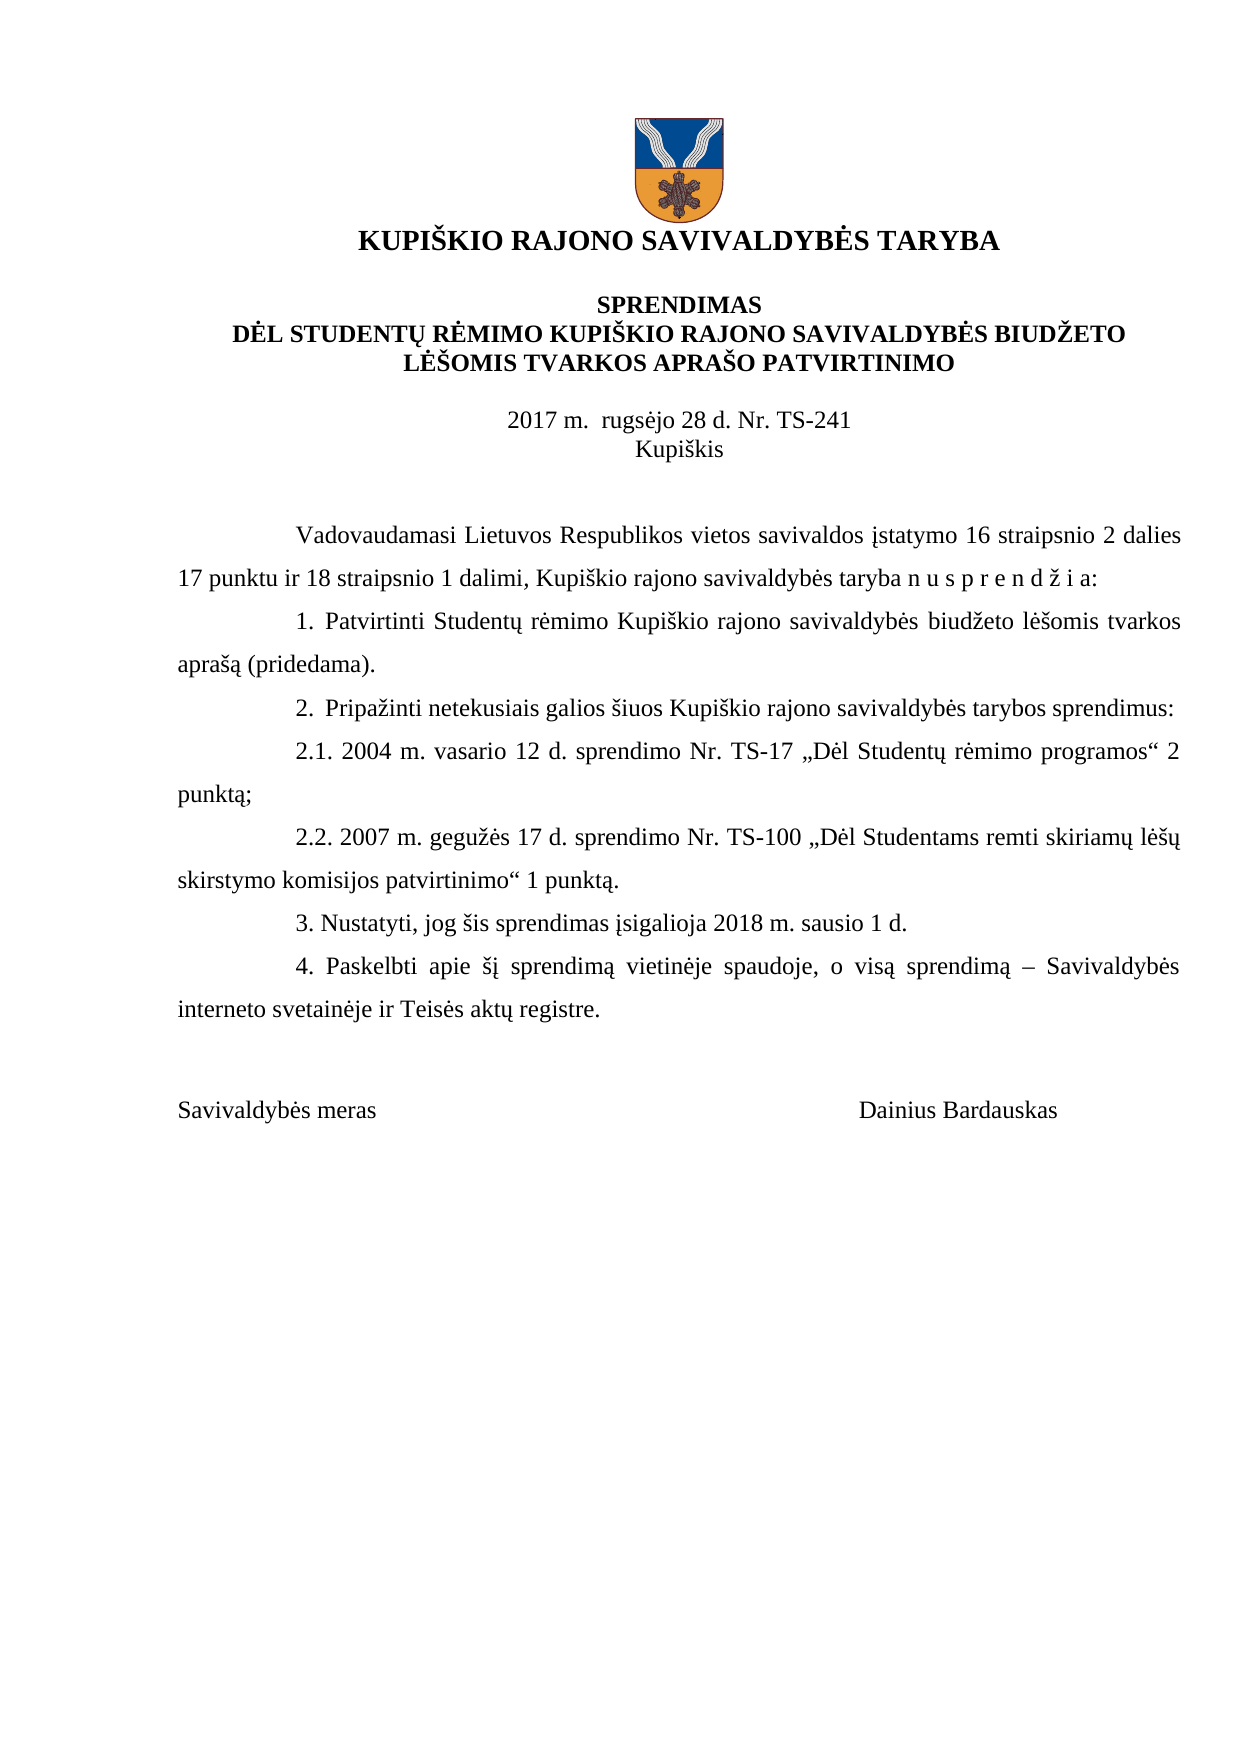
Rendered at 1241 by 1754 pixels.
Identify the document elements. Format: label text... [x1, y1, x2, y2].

text Savivaldybės meras Dainius Bardauskas [177, 1095, 1181, 1124]
text DĖL STUDENTŲ RĖMIMO KUPIŠKIO RAJONO SAVIVALDYBĖS BIUDŽETO LĖŠOMIS TVARKOS APRAŠO PATVIRTINIMO [177, 319, 1181, 376]
text 2.2. 2007 m. gegužės 17 d. sprendimo Nr. TS-100 „Dėl Studentams remti skiriamų lėšų skirstymo komisijos patvirtinimo“ 1 punktą. [177, 822, 1181, 894]
text KUPIŠKIO RAJONO SAVIVALDYBĖS TARYBA [177, 223, 1181, 257]
text Vadovaudamasi Lietuvos Respublikos vietos savivaldos įstatymo 16 straipsnio 2 dalies 17 punktu ir 18 straipsnio 1 dalimi, Kupiškio rajono savivaldybės taryba n u s p r e n d ž i a: [177, 520, 1181, 592]
text 1. Patvirtinti Studentų rėmimo Kupiškio rajono savivaldybės biudžeto lėšomis tvarkos aprašą (pridedama). [177, 606, 1181, 678]
subtitle SPRENDIMAS [177, 290, 1181, 319]
text 2. Pripažinti netekusiais galios šiuos Kupiškio rajono savivaldybės tarybos sprendimus: [177, 693, 1181, 721]
text 4. Paskelbti apie šį sprendimą vietinėje spaudoje, o visą sprendimą – Savivaldybės interneto svetainėje ir Teisės aktų registre. [177, 951, 1181, 1023]
subtitle Kupiškis [177, 434, 1181, 463]
text 2.1. 2004 m. vasario 12 d. sprendimo Nr. TS-17 „Dėl Studentų rėmimo programos“ 2 punktą; [177, 736, 1181, 808]
text 3. Nustatyti, jog šis sprendimas įsigalioja 2018 m. sausio 1 d. [177, 908, 1181, 937]
subtitle 2017 m. rugsėjo 28 d. Nr. TS-241 [177, 405, 1181, 434]
